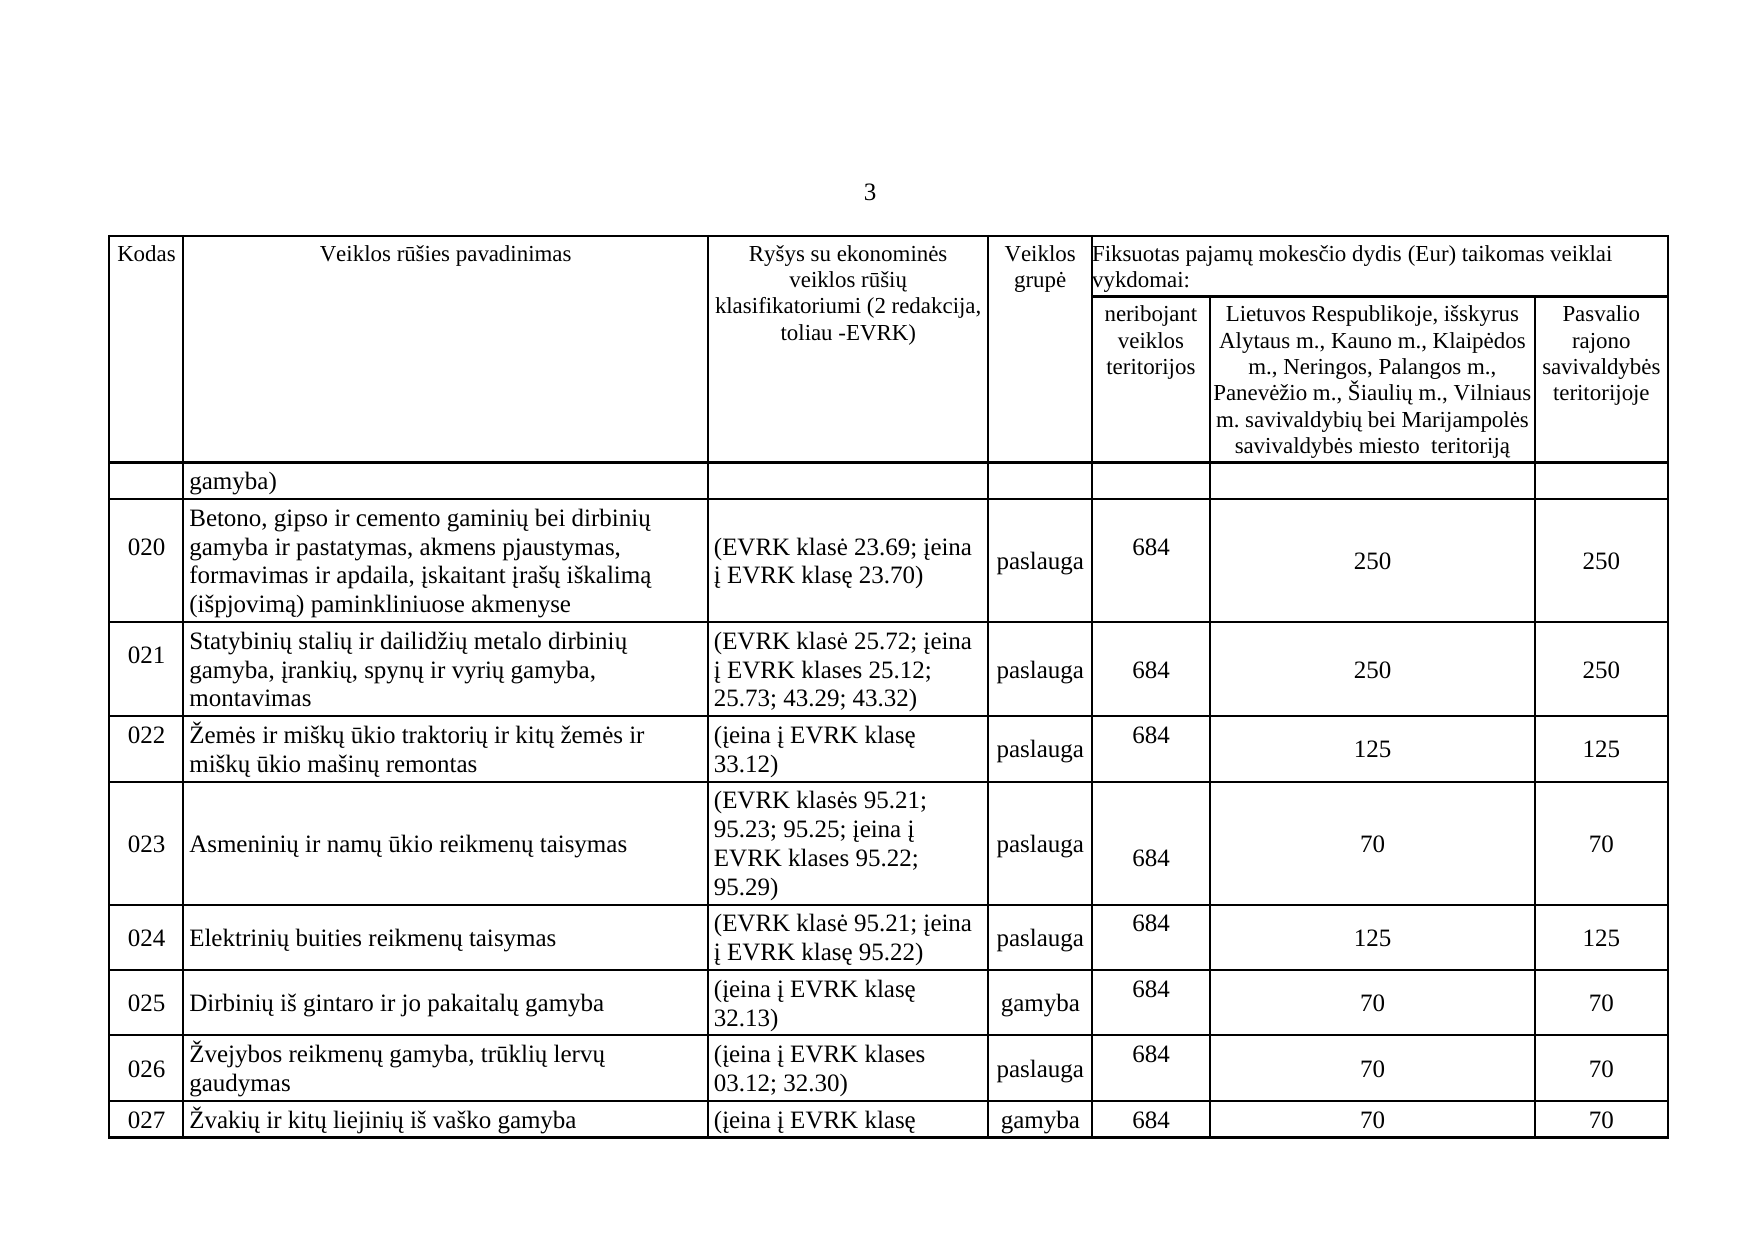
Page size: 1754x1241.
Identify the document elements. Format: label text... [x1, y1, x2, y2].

table_cell 70 [1211, 971, 1534, 1034]
table_cell 70 [1536, 971, 1667, 1034]
table_cell paslauga [989, 717, 1091, 781]
table_cell 70 [1536, 1102, 1667, 1136]
table_cell (EVRK klasė 25.72; įeina į EVRK klases 25.12; 25.73; 43.29; 43.32) [709, 623, 987, 715]
table_cell (įeina į EVRK klasę 33.12) [709, 717, 987, 781]
table_cell (EVRK klasė 23.69; įeina į EVRK klasę 23.70) [709, 500, 987, 621]
table_cell [989, 464, 1091, 498]
table_cell [1211, 464, 1534, 498]
table_cell Pasvalio rajono savivaldybės teritorijoje [1536, 298, 1667, 461]
table_cell Asmeninių ir namų ūkio reikmenų taisymas [184, 783, 707, 903]
table_cell Statybinių stalių ir dailidžių metalo dirbinių gamyba, įrankių, spynų ir vyrių gamyba, montavimas [184, 623, 707, 715]
table_cell Žemės ir miškų ūkio traktorių ir kitų žemės ir miškų ūkio mašinų remontas [184, 717, 707, 781]
table_cell 70 [1536, 1036, 1667, 1100]
table_cell 026 [110, 1036, 182, 1100]
table_header Veiklos rūšies pavadinimas [184, 237, 707, 461]
table_cell (įeina į EVRK klasę 32.13) [709, 971, 987, 1034]
table_cell (įeina į EVRK klases 03.12; 32.30) [709, 1036, 987, 1100]
table_cell gamyba [989, 1102, 1091, 1136]
table_cell 684 [1093, 623, 1209, 715]
table_cell 70 [1211, 1102, 1534, 1136]
table_cell 250 [1211, 500, 1534, 621]
table_header Ryšys su ekonominės veiklos rūšių klasifikatoriumi (2 redakcija, toliau -EVRK) [709, 237, 987, 461]
table_cell 684 [1093, 971, 1209, 1034]
table_cell neribojant veiklos teritorijos [1093, 298, 1209, 461]
table_cell [709, 464, 987, 498]
table_header Veiklos grupė [989, 237, 1091, 461]
table_cell paslauga [989, 623, 1091, 715]
table_cell gamyba) [184, 464, 707, 498]
table_cell 684 [1093, 1102, 1209, 1136]
table_cell paslauga [989, 906, 1091, 969]
table_cell 684 [1093, 906, 1209, 969]
table_cell Betono, gipso ir cemento gaminių bei dirbinių gamyba ir pastatymas, akmens pjaustymas, formavimas ir apdaila, įskaitant įrašų iškalimą (išpjovimą) paminkliniuose akmenyse [184, 500, 707, 621]
table_cell 684 [1093, 717, 1209, 781]
table_cell Lietuvos Respublikoje, išskyrus Alytaus m., Kauno m., Klaipėdos m., Neringos, Palangos m., Panevėžio m., Šiaulių m., Vilniaus m. savivaldybių bei Marijampolės savivaldybės miesto teritoriją [1211, 298, 1534, 461]
table_cell Žvejybos reikmenų gamyba, trūklių lervų gaudymas [184, 1036, 707, 1100]
table_cell 024 [110, 906, 182, 969]
table_cell 021 [110, 623, 182, 715]
table_cell 025 [110, 971, 182, 1034]
table_cell 250 [1211, 623, 1534, 715]
table_cell (EVRK klasės 95.21; 95.23; 95.25; įeina į EVRK klases 95.22; 95.29) [709, 783, 987, 903]
table_cell [1093, 464, 1209, 498]
table_cell (įeina į EVRK klasę [709, 1102, 987, 1136]
table_cell Dirbinių iš gintaro ir jo pakaitalų gamyba [184, 971, 707, 1034]
table_cell gamyba [989, 971, 1091, 1034]
table_cell 027 [110, 1102, 182, 1136]
table_cell 023 [110, 783, 182, 903]
table_cell 125 [1211, 717, 1534, 781]
table_cell paslauga [989, 500, 1091, 621]
table_cell [110, 464, 182, 498]
table_cell 684 [1093, 1036, 1209, 1100]
table_cell 022 [110, 717, 182, 781]
table_cell 250 [1536, 623, 1667, 715]
table_header Fiksuotas pajamų mokesčio dydis (Eur) taikomas veiklai vykdomai: [1093, 237, 1667, 295]
table_cell 70 [1211, 783, 1534, 903]
table_cell (EVRK klasė 95.21; įeina į EVRK klasę 95.22) [709, 906, 987, 969]
table_cell 684 [1093, 500, 1209, 621]
table_cell 125 [1536, 906, 1667, 969]
table_cell 250 [1536, 500, 1667, 621]
table_cell 125 [1211, 906, 1534, 969]
table_cell Elektrinių buities reikmenų taisymas [184, 906, 707, 969]
table_cell 125 [1536, 717, 1667, 781]
table_cell 70 [1536, 783, 1667, 903]
table_cell 70 [1211, 1036, 1534, 1100]
table_cell paslauga [989, 783, 1091, 903]
table_cell paslauga [989, 1036, 1091, 1100]
table_cell [1536, 464, 1667, 498]
table_header Kodas [110, 237, 182, 461]
table_cell 684 [1093, 783, 1209, 903]
table_cell 020 [110, 500, 182, 621]
table_cell Žvakių ir kitų liejinių iš vaško gamyba [184, 1102, 707, 1136]
